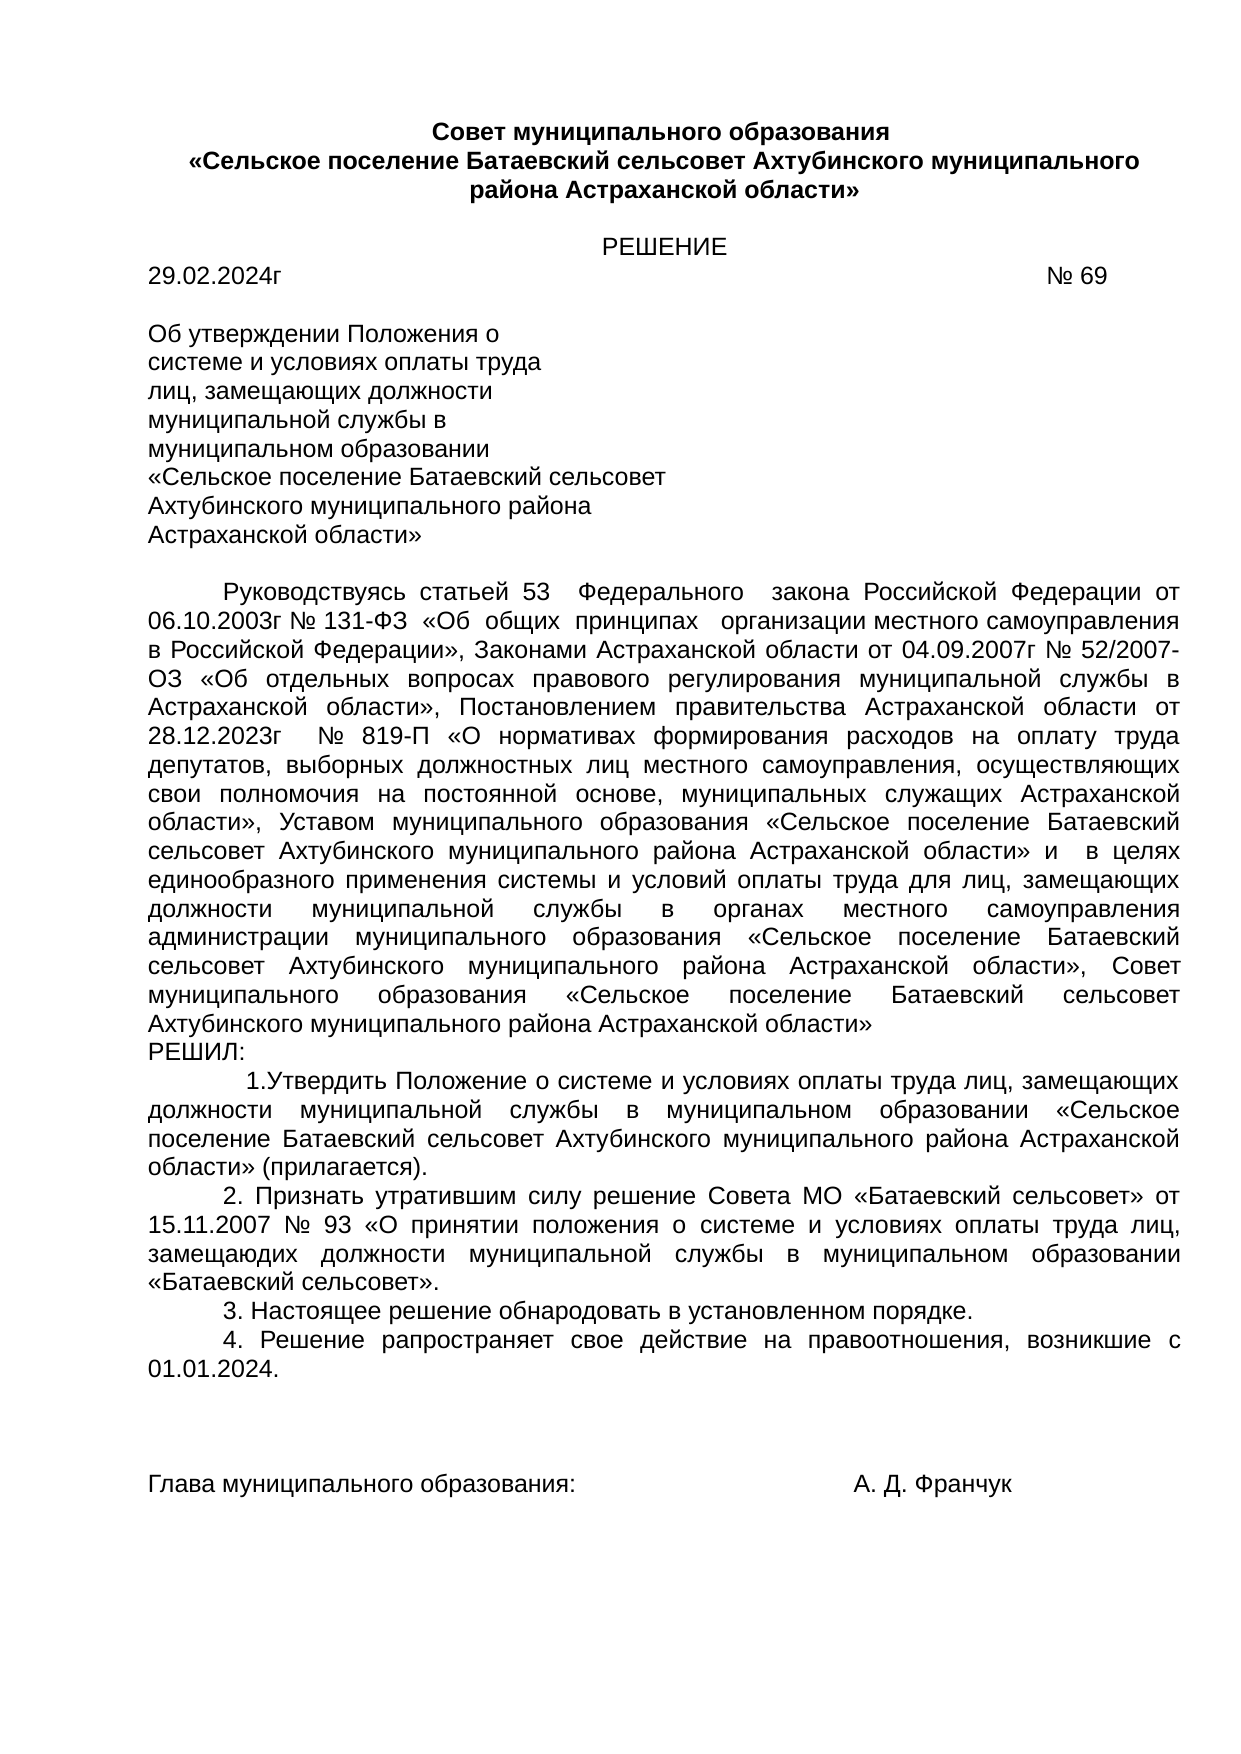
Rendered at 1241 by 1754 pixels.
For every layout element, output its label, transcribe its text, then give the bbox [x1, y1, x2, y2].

text Руководствуясь статьей 53 Федерального закона Российской Федерации от 06.10.2003г № 131-ФЗ «Об общих принципах организации местного самоуправления в Российской Федерации», Законами Астраханской области от 04.09.2007г № 52/2007-ОЗ «Об отдельных вопросах правового регулирования муниципальной службы в Астраханской области», Постановлением правительства Астраханской области от 28.12.2023г № 819-П «О нормативах формирования расходов на оплату труда депутатов, выборных должностных лиц местного самоуправления, осуществляющих свои полномочия на постоянной основе, муниципальных служащих Астраханской области», Уставом муниципального образования «Сельское поселение Батаевский сельсовет Ахтубинского муниципального района Астраханской области» и в целях единообразного применения системы и условий оплаты труда для лиц, замещающих должности муниципальной службы в органах местного самоуправления администрации муниципального образования «Сельское поселение Батаевский сельсовет Ахтубинского муниципального района Астраханской области», Совет муниципального образования «Сельское поселение Батаевский сельсовет Ахтубинского муниципального района Астраханской области» [148, 577, 1181, 1037]
text Ахтубинского муниципального района [148, 491, 1181, 520]
text Совет муниципального образования [148, 117, 1181, 146]
text РЕШЕНИЕ [148, 232, 1181, 261]
text системе и условиях оплаты труда [148, 347, 1181, 376]
text лиц, замещающих должности [148, 376, 1181, 405]
text 29.02.2024г № 69 [148, 261, 1181, 290]
text Об утверждении Положения о [148, 319, 1181, 347]
text 3. Настоящее решение обнародовать в установленном порядке. [148, 1296, 1181, 1325]
text 1.Утвердить Положение о системе и условиях оплаты труда лиц, замещающих должности муниципальной службы в муниципальном образовании «Сельское поселение Батаевский сельсовет Ахтубинского муниципального района Астраханской области» (прилагается). [148, 1066, 1181, 1181]
text муниципальной службы в [148, 405, 1181, 434]
text 2. Признать утратившим силу решение Совета МО «Батаевский сельсовет» от 15.11.2007 № 93 «О принятии положения о системе и условиях оплаты труда лиц, замещаюдих должности муниципальной службы в муниципальном образовании «Батаевский сельсовет». [148, 1181, 1181, 1296]
text Астраханской области» [148, 520, 1181, 549]
text «Сельское поселение Батаевский сельсовет [148, 462, 1181, 491]
text РЕШИЛ: [148, 1037, 1181, 1066]
text муниципальном образовании [148, 434, 1181, 462]
text 4. Решение рапространяет свое действие на правоотношения, возникшие с 01.01.2024. [148, 1325, 1181, 1382]
text «Сельское поселение Батаевский сельсовет Ахтубинского муниципального района Астраханской области» [148, 146, 1181, 204]
text Глава муниципального образования: А. Д. Франчук [148, 1469, 1181, 1497]
